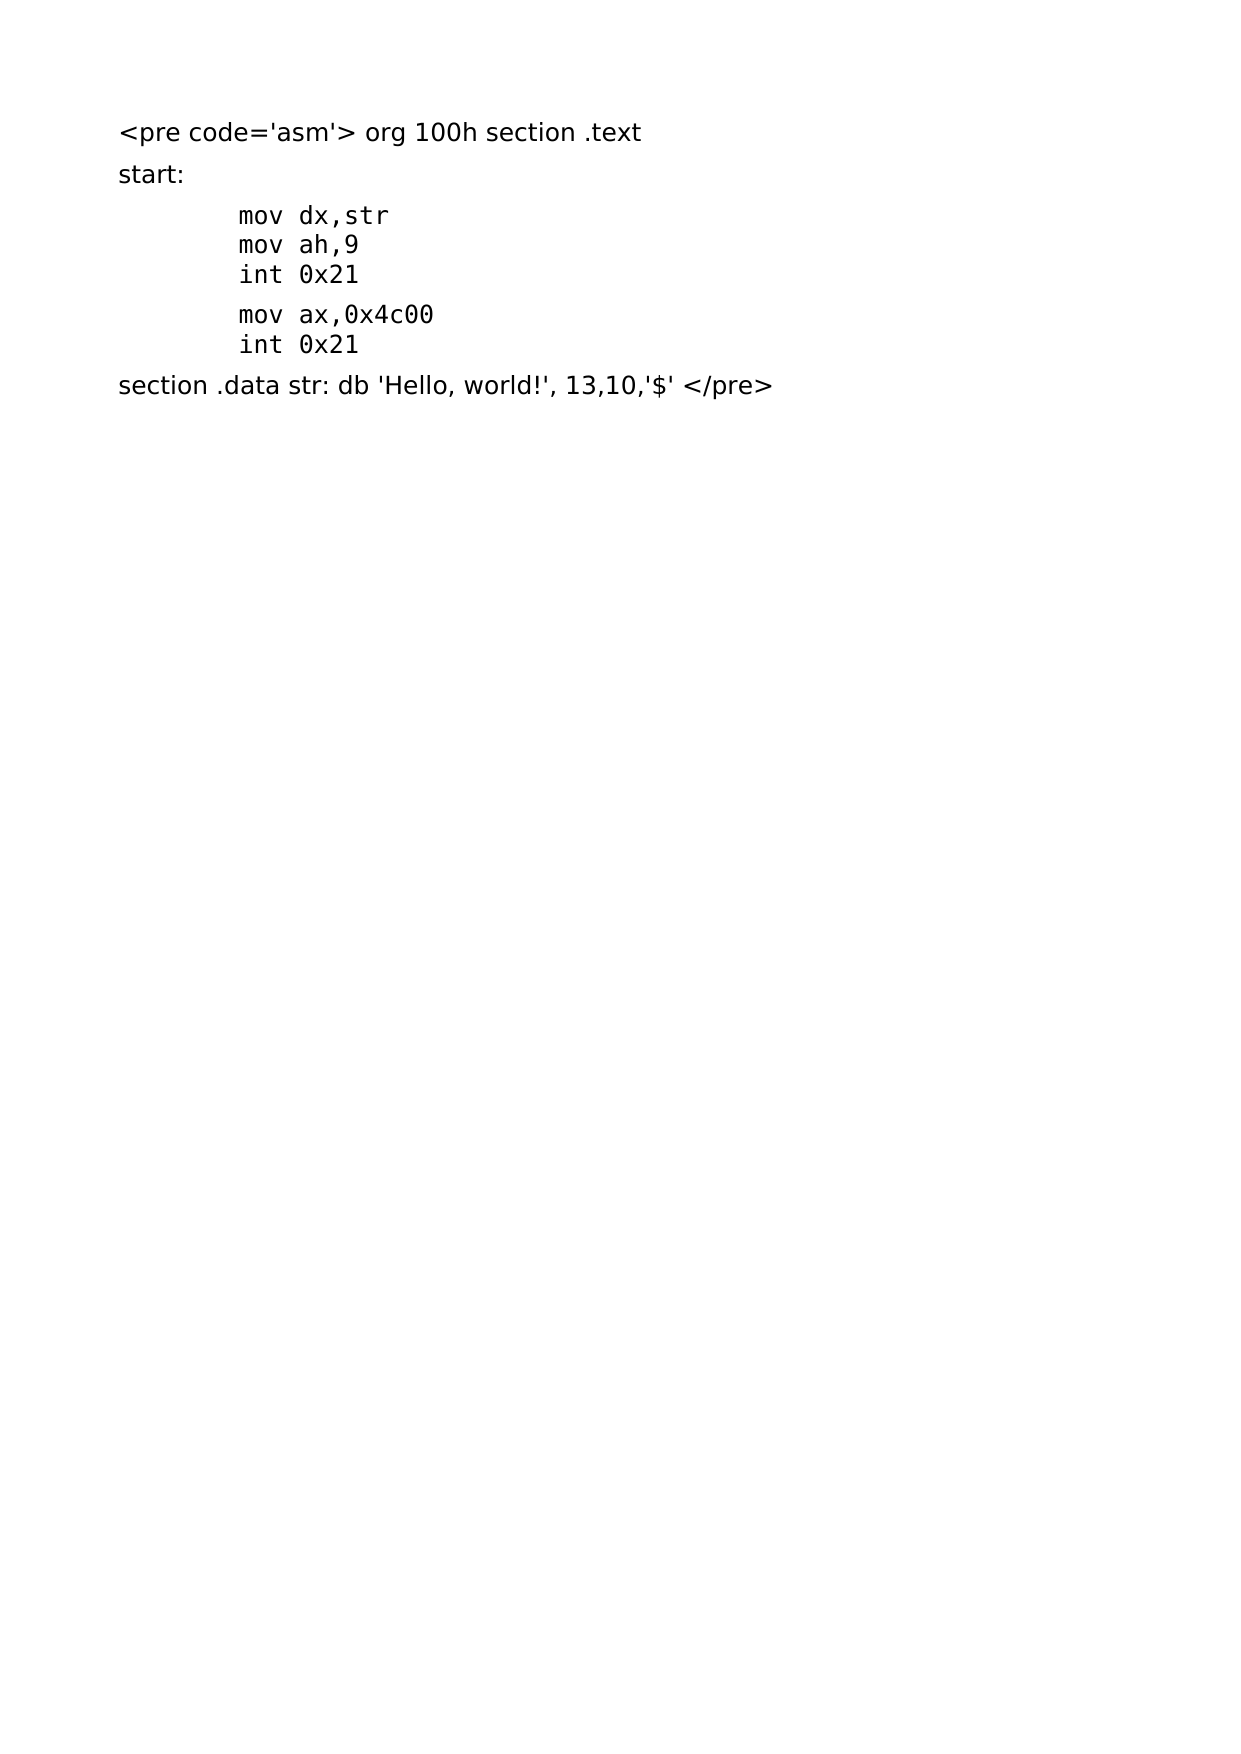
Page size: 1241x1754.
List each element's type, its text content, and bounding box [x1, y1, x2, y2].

text mov ax,0x4c00 int 0x21 [118, 301, 1122, 359]
text mov dx,str mov ah,9 int 0x21 [118, 201, 1122, 289]
text section .data str: db 'Hello, world!', 13,10,'$' </pre> [118, 371, 1122, 400]
text <pre code='asm'> org 100h section .text [118, 118, 1122, 147]
text start: [118, 160, 1122, 189]
